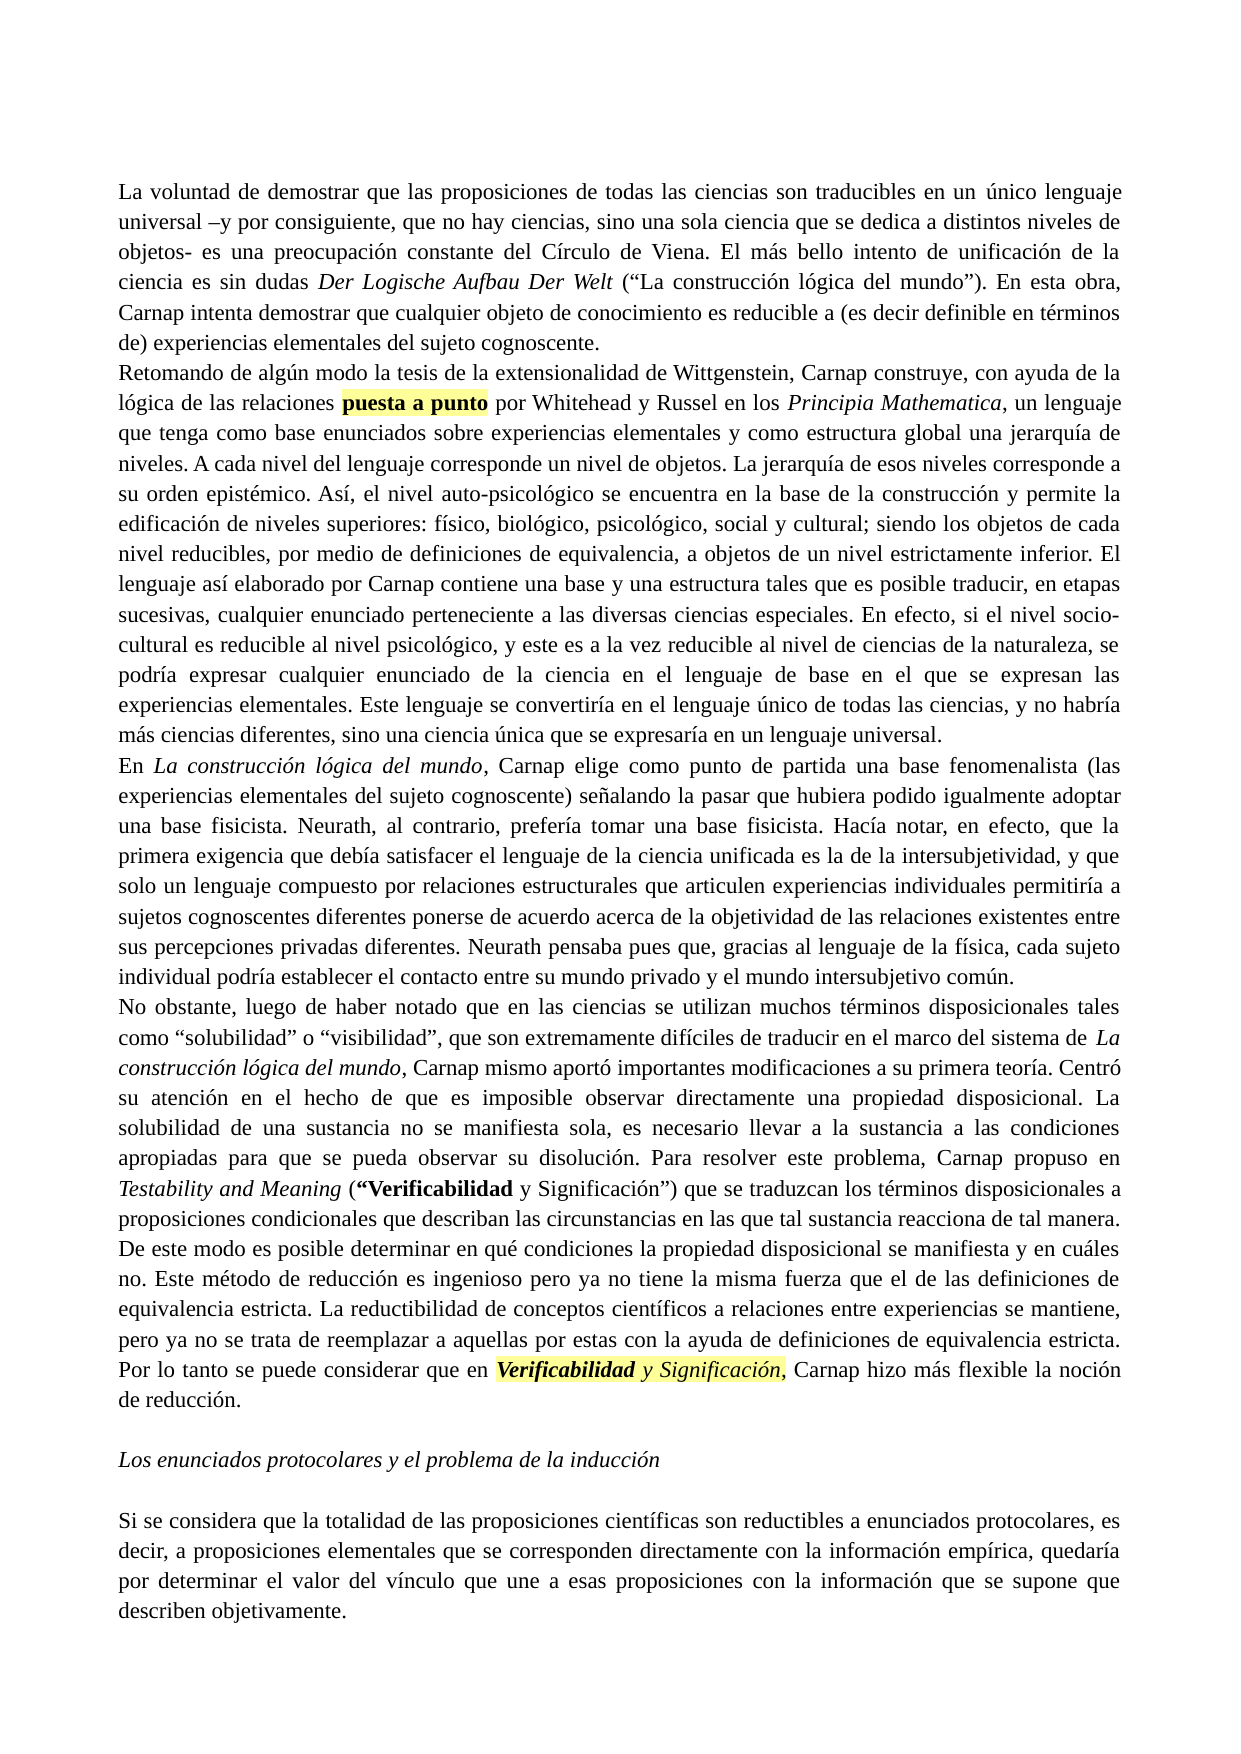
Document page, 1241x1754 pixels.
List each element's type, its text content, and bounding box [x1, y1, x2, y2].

text En La construcción lógica del mundo, Carnap elige como punto de partida una base fenomenalista (las experiencias elementales del sujeto cognoscente) señalando la pasar que hubiera podido igualmente adoptar una base fisicista. Neurath, al contrario, prefería tomar una base fisicista. Hacía notar, en efecto, que la primera exigencia que debía satisfacer el lenguaje de la ciencia unificada es la de la intersubjetividad, y que solo un lenguaje compuesto por relaciones estructurales que articulen experiencias individuales permitiría a sujetos cognoscentes diferentes ponerse de acuerdo acerca de la objetividad de las relaciones existentes entre sus percepciones privadas diferentes. Neurath pensaba pues que, gracias al lenguaje de la física, cada sujeto individual podría establecer el contacto entre su mundo privado y el mundo intersubjetivo común. [118, 752, 1122, 989]
text La voluntad de demostrar que las proposiciones de todas las ciencias son traducibles en un único lenguaje universal –y por consiguiente, que no hay ciencias, sino una sola ciencia que se dedica a distintos niveles de objetos- es una preocupación constante del Círculo de Viena. El más bello intento de unificación de la ciencia es sin dudas Der Logische Aufbau Der Welt (“La construcción lógica del mundo”). En esta obra, Carnap intenta demostrar que cualquier objeto de conocimiento es reducible a (es decir definible en términos de) experiencias elementales del sujeto cognoscente. [118, 178, 1122, 355]
text No obstante, luego de haber notado que en las ciencias se utilizan muchos términos disposicionales tales como “solubilidad” o “visibilidad”, que son extremamente difíciles de traducir en el marco del sistema de La construcción lógica del mundo, Carnap mismo aportó importantes modificaciones a su primera teoría. Centró su atención en el hecho de que es imposible observar directamente una propiedad disposicional. La solubilidad de una sustancia no se manifiesta sola, es necesario llevar a la sustancia a las condiciones apropiadas para que se pueda observar su disolución. Para resolver este problema, Carnap propuso en Testability and Meaning (“Verificabilidad y Significación”) que se traduzcan los términos disposicionales a proposiciones condicionales que describan las circunstancias en las que tal sustancia reacciona de tal manera. De este modo es posible determinar en qué condiciones la propiedad disposicional se manifiesta y en cuáles no. Este método de reducción es ingenioso pero ya no tiene la misma fuerza que el de las definiciones de equivalencia estricta. La reductibilidad de conceptos científicos a relaciones entre experiencias se mantiene, pero ya no se trata de reemplazar a aquellas por estas con la ayuda de definiciones de equivalencia estricta. Por lo tanto se puede considerar que en Verificabilidad y Significación, Carnap hizo más flexible la noción de reducción. [118, 993, 1122, 1412]
text Los enunciados protocolares y el problema de la inducción [118, 1447, 1122, 1473]
text Retomando de algún modo la tesis de la extensionalidad de Wittgenstein, Carnap construye, con ayuda de la lógica de las relaciones puesta a punto por Whitehead y Russel en los Principia Mathematica, un lenguaje que tenga como base enunciados sobre experiencias elementales y como estructura global una jerarquía de niveles. A cada nivel del lenguaje corresponde un nivel de objetos. La jerarquía de esos niveles corresponde a su orden epistémico. Así, el nivel auto-psicológico se encuentra en la base de la construcción y permite la edificación de niveles superiores: físico, biológico, psicológico, social y cultural; siendo los objetos de cada nivel reducibles, por medio de definiciones de equivalencia, a objetos de un nivel estrictamente inferior. El lenguaje así elaborado por Carnap contiene una base y una estructura tales que es posible traducir, en etapas sucesivas, cualquier enunciado perteneciente a las diversas ciencias especiales. En efecto, si el nivel socio-cultural es reducible al nivel psicológico, y este es a la vez reducible al nivel de ciencias de la naturaleza, se podría expresar cualquier enunciado de la ciencia en el lenguaje de base en el que se expresan las experiencias elementales. Este lenguaje se convertiría en el lenguaje único de todas las ciencias, y no habría más ciencias diferentes, sino una ciencia única que se expresaría en un lenguaje universal. [118, 359, 1122, 748]
text Si se considera que la totalidad de las proposiciones científicas son reductibles a enunciados protocolares, es decir, a proposiciones elementales que se corresponden directamente con la información empírica, quedaría por determinar el valor del vínculo que une a esas proposiciones con la información que se supone que describen objetivamente. [118, 1507, 1122, 1624]
